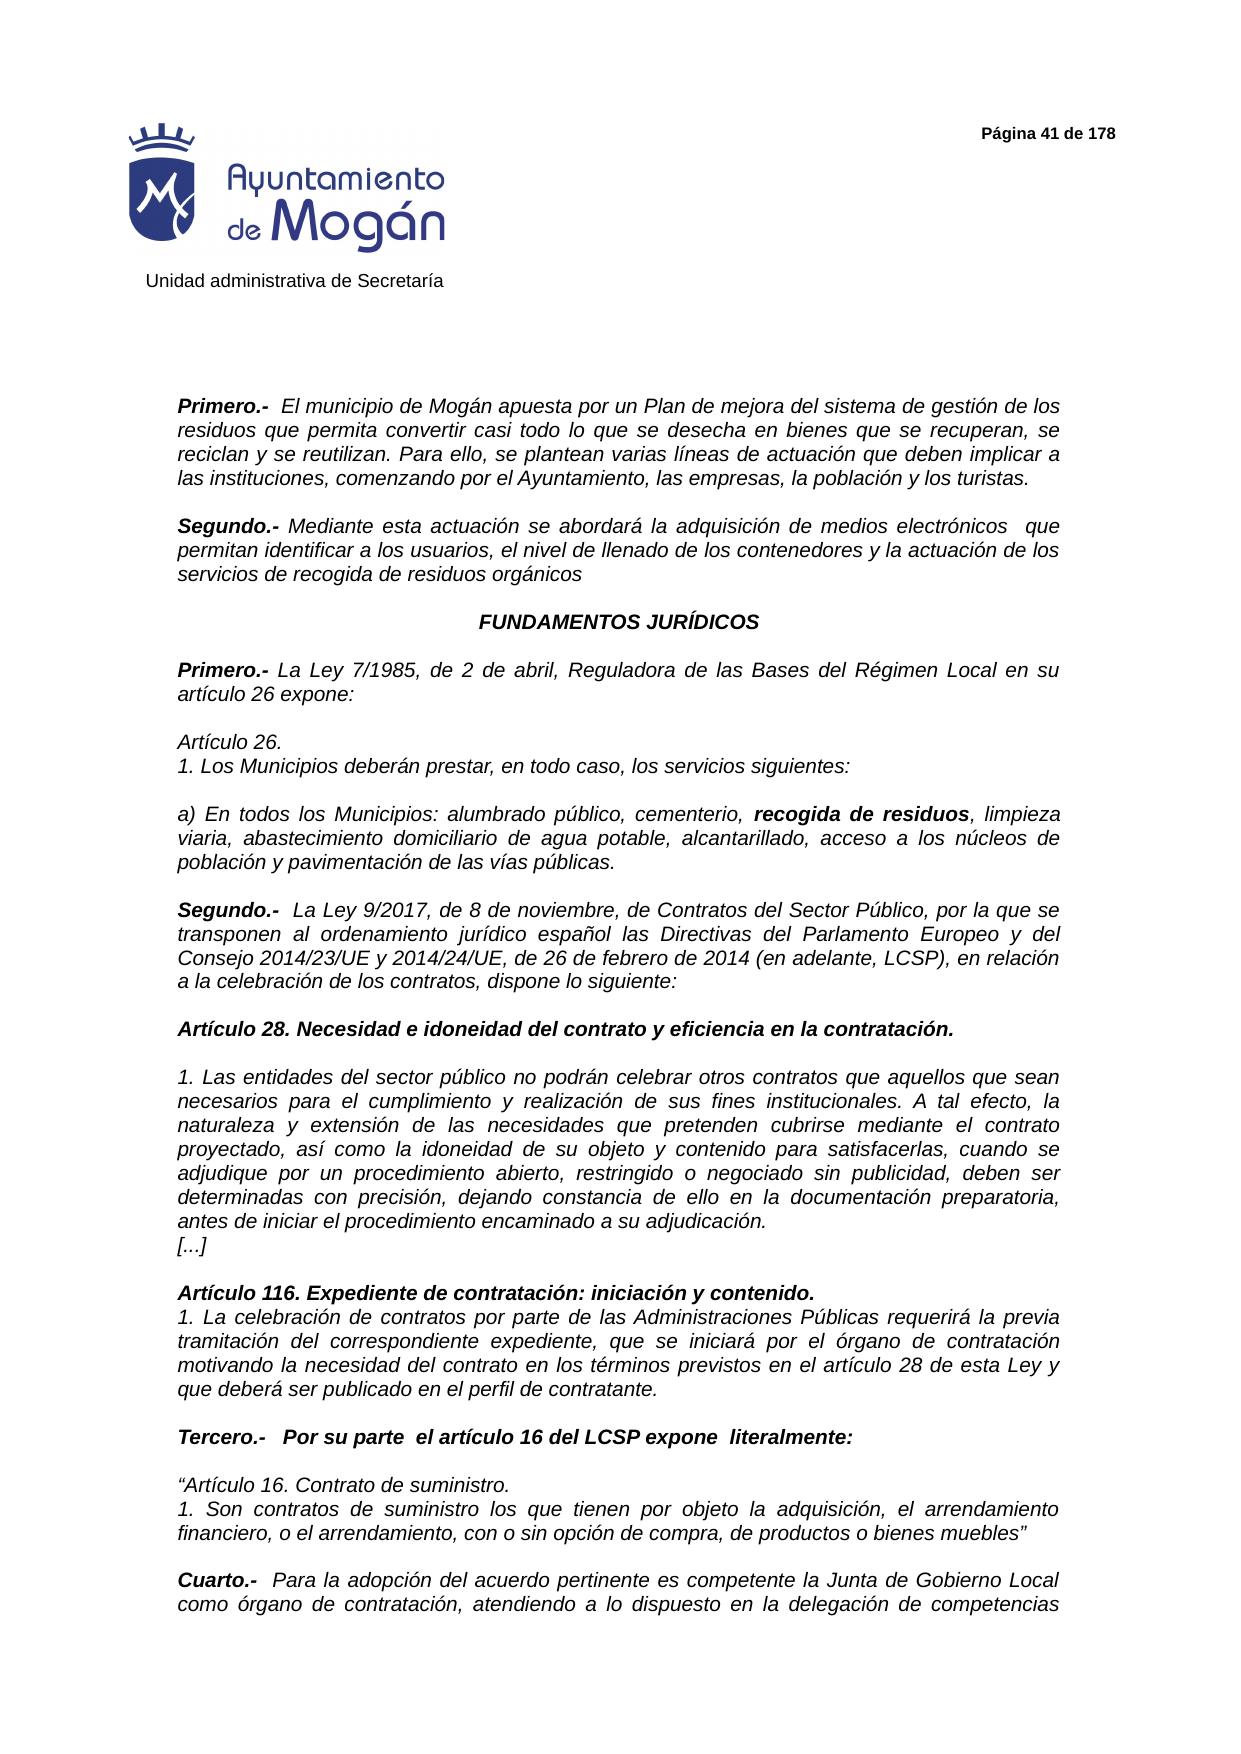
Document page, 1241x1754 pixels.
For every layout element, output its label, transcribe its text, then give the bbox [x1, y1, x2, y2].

text Artículo 116. Expediente de contratación: iniciación y contenido. [177, 1281, 1063, 1305]
text Artículo 28. Necesidad e idoneidad del contrato y eficiencia en la contratación. [177, 1017, 1063, 1041]
text FUNDAMENTOS JURÍDICOS [177, 610, 1063, 634]
picture [128, 123, 445, 259]
text 1. La celebración de contratos por parte de las Administraciones Públicas requerirá la previa tramitación del correspondiente expediente, que se iniciará por el órgano de contratación motivando la necesidad del contrato en los términos previstos en el artículo 28 de esta Ley y que deberá ser publicado en el perfil de contratante. [177, 1305, 1063, 1401]
text 1. Las entidades del sector público no podrán celebrar otros contratos que aquellos que sean necesarios para el cumplimiento y realización de sus fines institucionales. A tal efecto, la naturaleza y extensión de las necesidades que pretenden cubrirse mediante el contrato proyectado, así como la idoneidad de su objeto y contenido para satisfacerlas, cuando se adjudique por un procedimiento abierto, restringido o negociado sin publicidad, deben ser determinadas con precisión, dejando constancia de ello en la documentación preparatoria, antes de iniciar el procedimiento encaminado a su adjudicación. [177, 1065, 1063, 1233]
text Artículo 26. [177, 730, 1063, 754]
text a) En todos los Municipios: alumbrado público, cementerio, recogida de residuos, limpieza viaria, abastecimiento domiciliario de agua potable, alcantarillado, acceso a los núcleos de población y pavimentación de las vías públicas. [177, 802, 1063, 873]
text Primero.- La Ley 7/1985, de 2 de abril, Reguladora de las Bases del Régimen Local en su artículo 26 expone: [177, 658, 1063, 706]
text Primero.- El municipio de Mogán apuesta por un Plan de mejora del sistema de gestión de los residuos que permita convertir casi todo lo que se desecha en bienes que se recuperan, se reciclan y se reutilizan. Para ello, se plantean varias líneas de actuación que deben implicar a las instituciones, comenzando por el Ayuntamiento, las empresas, la población y los turistas. [177, 394, 1063, 490]
text “Artículo 16. Contrato de suministro. [177, 1472, 1063, 1496]
text Segundo.- La Ley 9/2017, de 8 de noviembre, de Contratos del Sector Público, por la que se transponen al ordenamiento jurídico español las Directivas del Parlamento Europeo y del Consejo 2014/23/UE y 2014/24/UE, de 26 de febrero de 2014 (en adelante, LCSP), en relación a la celebración de los contratos, dispone lo siguiente: [177, 897, 1063, 993]
text Cuarto.- Para la adopción del acuerdo pertinente es competente la Junta de Gobierno Local como órgano de contratación, atendiendo a lo dispuesto en la delegación de competencias [177, 1568, 1063, 1616]
text 1. Son contratos de suministro los que tienen por objeto la adquisición, el arrendamiento financiero, o el arrendamiento, con o sin opción de compra, de productos o bienes muebles” [177, 1496, 1063, 1544]
text 1. Los Municipios deberán prestar, en todo caso, los servicios siguientes: [177, 754, 1063, 778]
text Tercero.- Por su parte el artículo 16 del LCSP expone literalmente: [177, 1424, 1063, 1448]
text Segundo.- Mediante esta actuación se abordará la adquisición de medios electrónicos que permitan identificar a los usuarios, el nivel de llenado de los contenedores y la actuación de los servicios de recogida de residuos orgánicos [177, 514, 1063, 586]
text [...] [177, 1233, 1063, 1257]
